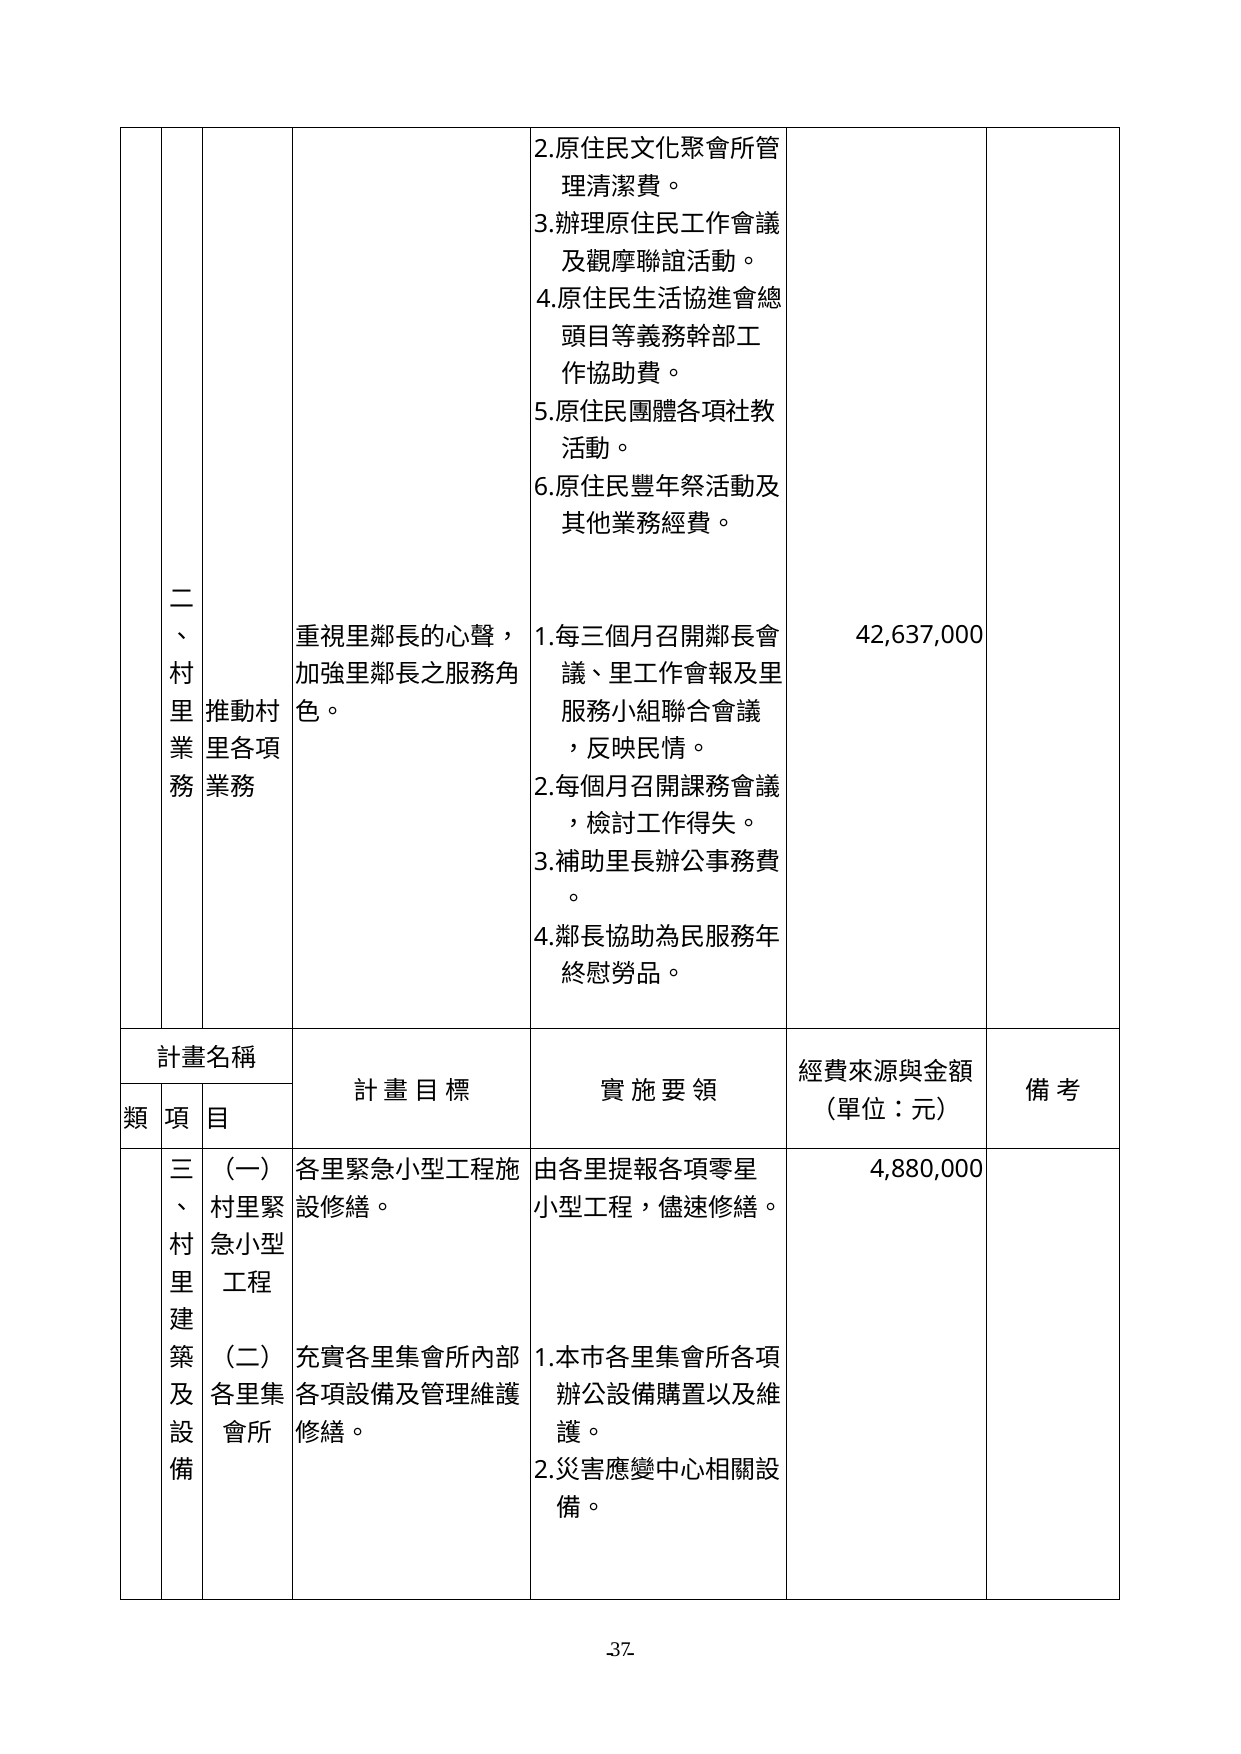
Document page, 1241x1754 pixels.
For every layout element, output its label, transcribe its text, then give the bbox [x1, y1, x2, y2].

table_cell 推動村里各項業務 [203, 128, 292, 1028]
table_cell 項 [162, 1084, 202, 1148]
table_cell （一）村里緊急小型工程 （二）各里集會所 [203, 1149, 292, 1599]
table_cell 重視里鄰長的心聲，加強里鄰長之服務角色。 [293, 128, 530, 1028]
table_cell 各里緊急小型工程施設修繕。 充實各里集會所內部各項設備及管理維護修繕。 [293, 1149, 530, 1599]
table_cell 由各里提報各項零星小型工程，儘速修繕。 1.本巿各里集會所各項辦公設備購置以及維護。 2.災害應變中心相關設備。 [531, 1149, 786, 1599]
table_cell 經費來源與金額 （單位：元） [787, 1029, 986, 1148]
table_cell [987, 1149, 1119, 1599]
table_cell 三、村里建築及設備 [162, 1149, 202, 1599]
table_cell 42,637,000 [787, 128, 986, 1028]
table_cell 實 施 要 領 [531, 1029, 786, 1148]
table_cell 計畫名稱 [121, 1029, 292, 1083]
table_cell 4,880,000 [787, 1149, 986, 1599]
table_cell 二 、 村 里 業 務 [162, 128, 202, 1028]
table_cell [121, 128, 161, 1028]
table_cell [121, 1149, 161, 1599]
table_cell 2.原住民文化聚會所管理清潔費。 3.辦理原住民工作會議及觀摩聯誼活動。 4.原住民生活協進會總頭目等義務幹部工作協助費。 5.原住民團體各項社教活動。 6.原住民豐年祭活動及其他業務經費。 1.每三個月召開鄰長會議、里工作會報及里服務小組聯合會議，反映民情。 2.每個月召開課務會議，檢討工作得失。 3.補助里長辦公事務費。 4.鄰長協助為民服務年終慰勞品。 [531, 128, 786, 1028]
table_cell 類 [121, 1084, 161, 1148]
table_cell [987, 128, 1119, 1028]
table_cell 目 [203, 1084, 292, 1148]
table_cell 備 考 [987, 1029, 1119, 1148]
table_cell 計 畫 目 標 [293, 1029, 530, 1148]
